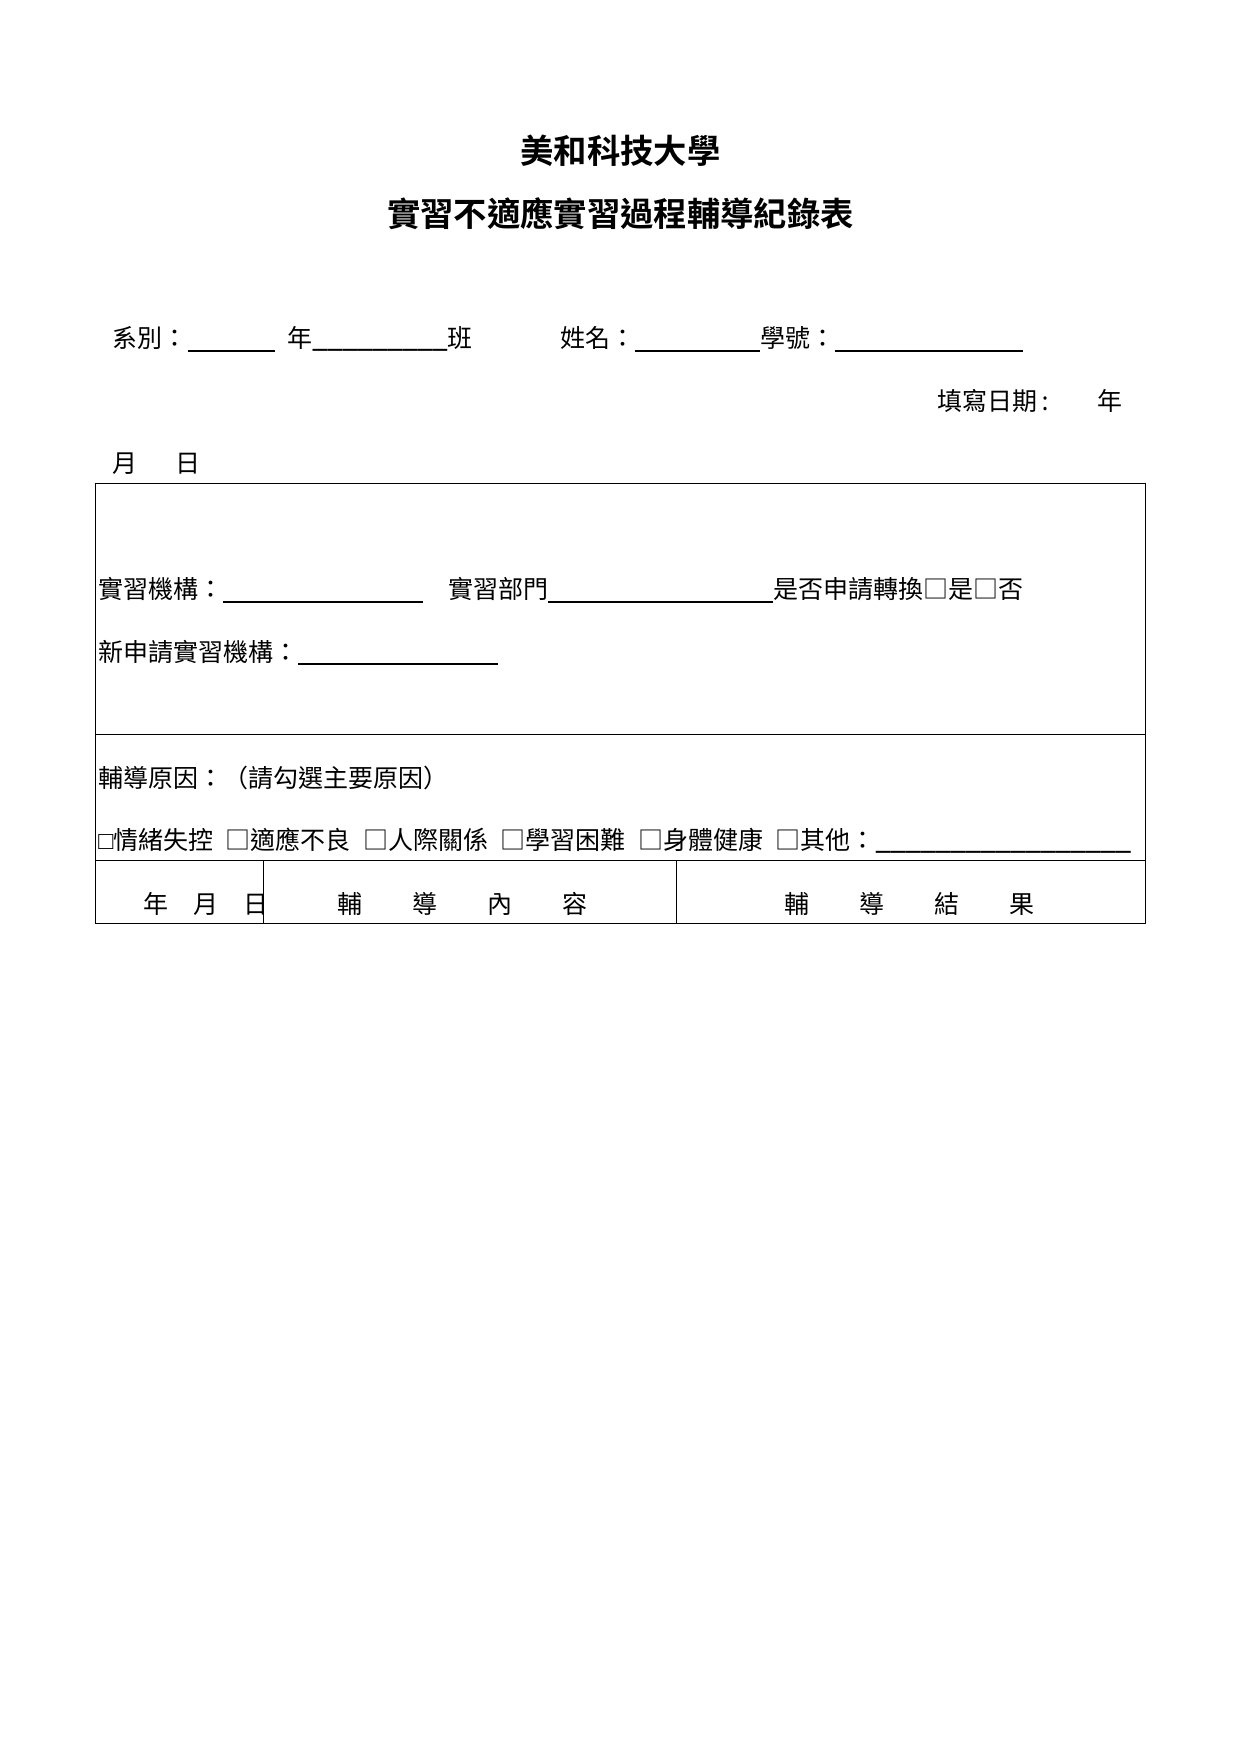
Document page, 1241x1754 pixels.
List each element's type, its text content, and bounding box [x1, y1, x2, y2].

text 填寫日期: 年 月 日 [112, 358, 1128, 483]
table_cell 年 月 日 [96, 861, 263, 923]
table_cell 輔導原因：（請勾選主要原因） □情緒失控 □適應不良 □人際關係 □學習困難 □身體健康 □其他：_________________ [96, 735, 1145, 860]
text 實習不適應實習過程輔導紀錄表 [112, 170, 1128, 233]
text 系別： 年_________班 姓名： 學號： [112, 295, 1128, 358]
table_cell 輔 導 內 容 [264, 861, 676, 923]
table_cell 輔 導 結 果 [677, 861, 1145, 923]
table_header 實習機構： 實習部門 是否申請轉換□是□否 新申請實習機構： [96, 484, 1145, 734]
text 美和科技大學 [112, 108, 1128, 170]
